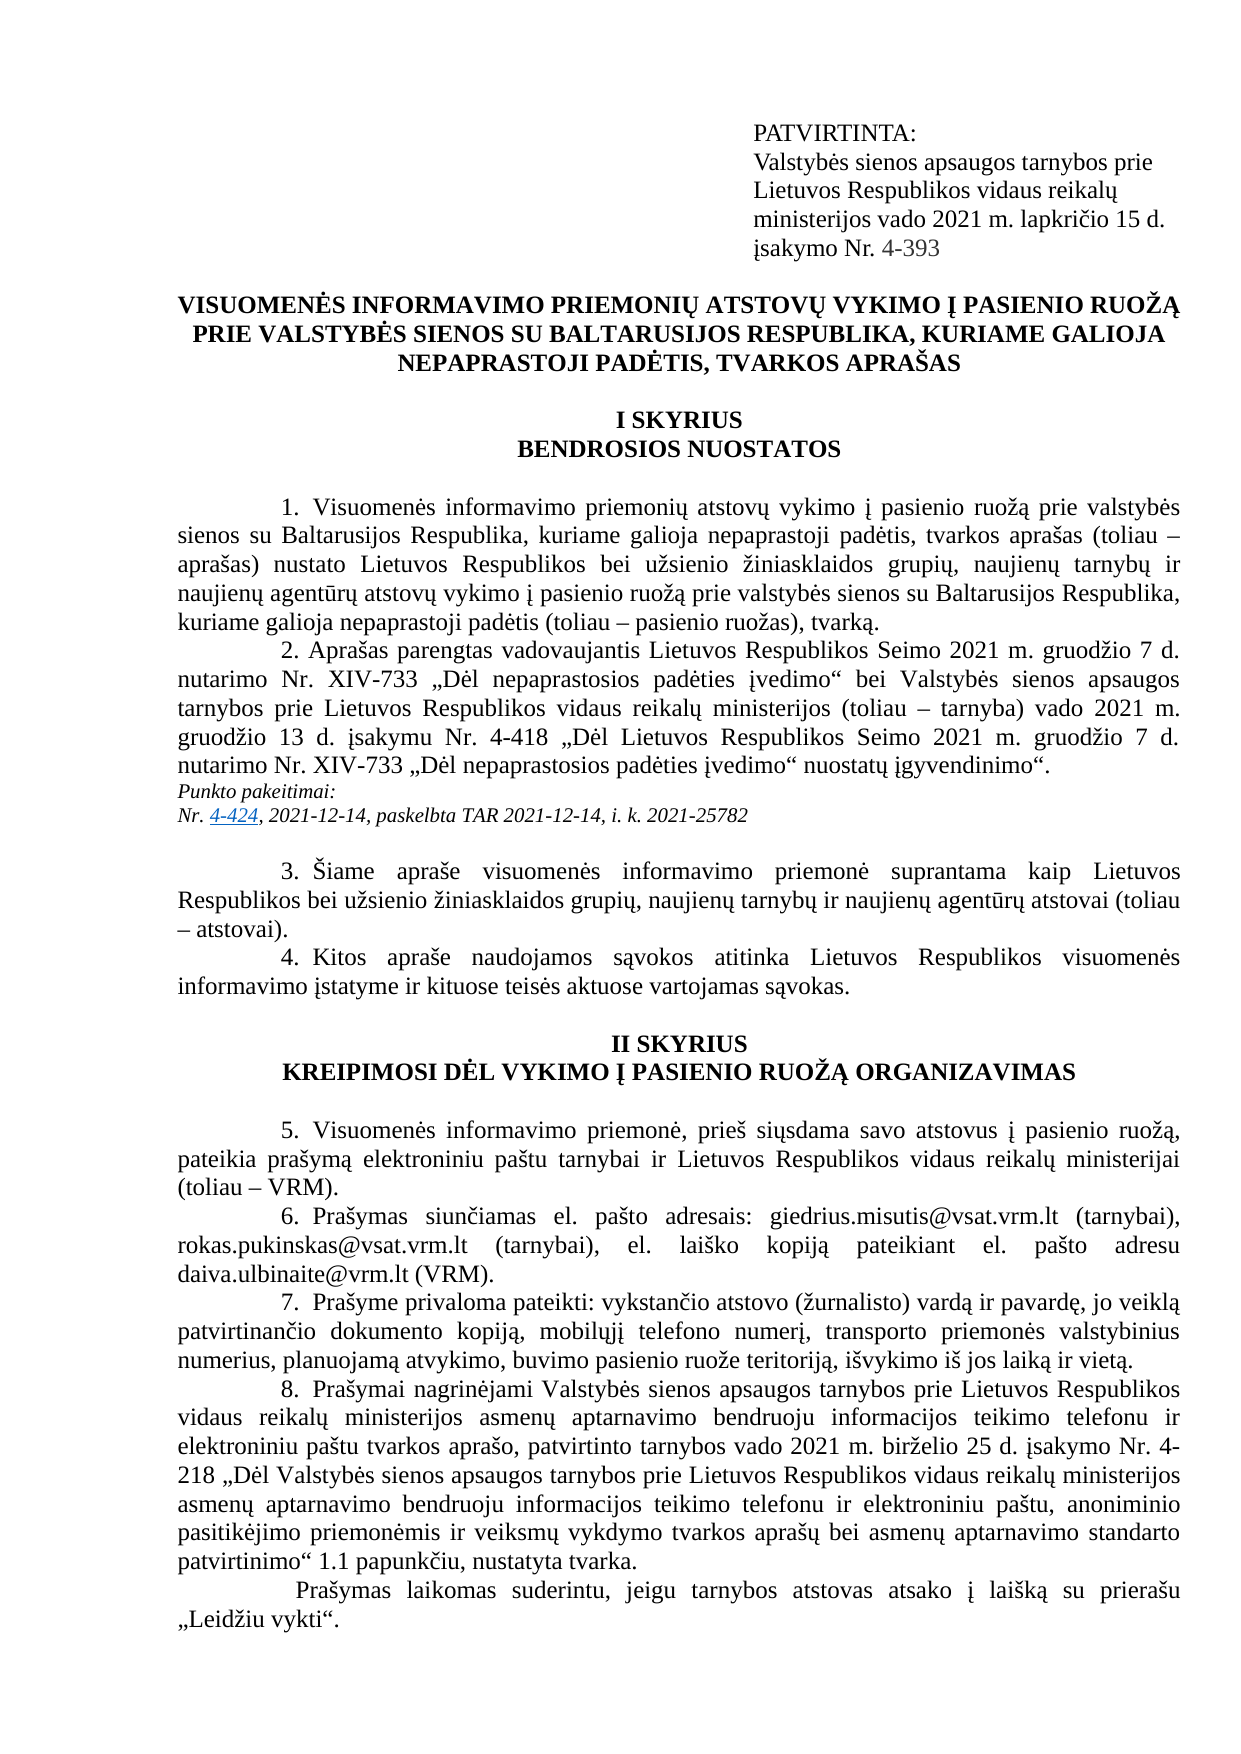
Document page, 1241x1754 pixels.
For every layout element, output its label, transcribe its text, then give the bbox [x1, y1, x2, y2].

text 2. Aprašas parengtas vadovaujantis Lietuvos Respublikos Seimo 2021 m. gruodžio 7 d. nutarimo Nr. XIV-733 „Dėl nepaprastosios padėties įvedimo“ bei Valstybės sienos apsaugos tarnybos prie Lietuvos Respublikos vidaus reikalų ministerijos (toliau – tarnyba) vado 2021 m. gruodžio 13 d. įsakymu Nr. 4-418 „Dėl Lietuvos Respublikos Seimo 2021 m. gruodžio 7 d. nutarimo Nr. XIV-733 „Dėl nepaprastosios padėties įvedimo“ nuostatų įgyvendinimo“. [177, 636, 1181, 779]
text 3. Šiame apraše visuomenės informavimo priemonė suprantama kaip Lietuvos Respublikos bei užsienio žiniasklaidos grupių, naujienų tarnybų ir naujienų agentūrų atstovai (toliau – atstovai). [177, 856, 1181, 942]
text Nr. 4-424, 2021-12-14, paskelbta TAR 2021-12-14, i. k. 2021-25782 [177, 803, 1181, 827]
text VISUOMENĖS INFORMAVIMO PRIEMONIŲ ATSTOVŲ VYKIMO Į PASIENIO RUOŽĄ PRIE VALSTYBĖS SIENOS SU BALTARUSIJOS RESPUBLIKA, KURIAME GALIOJA NEPAPRASTOJI PADĖTIS, TVARKOS APRAŠAS [177, 291, 1181, 377]
text KREIPIMOSI DĖL VYKIMO Į PASIENIO RUOŽĄ ORGANIZAVIMAS [177, 1057, 1181, 1086]
text 8. Prašymai nagrinėjami Valstybės sienos apsaugos tarnybos prie Lietuvos Respublikos vidaus reikalų ministerijos asmenų aptarnavimo bendruoju informacijos teikimo telefonu ir elektroniniu paštu tvarkos aprašo, patvirtinto tarnybos vado 2021 m. birželio 25 d. įsakymo Nr. 4-218 „Dėl Valstybės sienos apsaugos tarnybos prie Lietuvos Respublikos vidaus reikalų ministerijos asmenų aptarnavimo bendruoju informacijos teikimo telefonu ir elektroniniu paštu, anoniminio pasitikėjimo priemonėmis ir veiksmų vykdymo tvarkos aprašų bei asmenų aptarnavimo standarto patvirtinimo“ 1.1 papunkčiu, nustatyta tvarka. [177, 1374, 1181, 1575]
text 6. Prašymas siunčiamas el. pašto adresais: giedrius.misutis@vsat.vrm.lt (tarnybai), rokas.pukinskas@vsat.vrm.lt (tarnybai), el. laiško kopiją pateikiant el. pašto adresu daiva.ulbinaite@vrm.lt (VRM). [177, 1201, 1181, 1287]
text Prašymas laikomas suderintu, jeigu tarnybos atstovas atsako į laišką su prierašu „Leidžiu vykti“. [177, 1575, 1181, 1632]
text 4. Kitos apraše naudojamos sąvokos atitinka Lietuvos Respublikos visuomenės informavimo įstatyme ir kituose teisės aktuose vartojamas sąvokas. [177, 942, 1181, 1000]
text PATVIRTINTA: [177, 118, 1181, 147]
text BENDROSIOS NUOSTATOS [177, 434, 1181, 463]
text II SKYRIUS [177, 1029, 1181, 1057]
text I SKYRIUS [177, 406, 1181, 434]
text Lietuvos Respublikos vidaus reikalų [177, 176, 1181, 204]
text įsakymo Nr. 4-393 [177, 233, 1181, 262]
text Valstybės sienos apsaugos tarnybos prie [177, 147, 1181, 176]
text 1. Visuomenės informavimo priemonių atstovų vykimo į pasienio ruožą prie valstybės sienos su Baltarusijos Respublika, kuriame galioja nepaprastoji padėtis, tvarkos aprašas (toliau – aprašas) nustato Lietuvos Respublikos bei užsienio žiniasklaidos grupių, naujienų tarnybų ir naujienų agentūrų atstovų vykimo į pasienio ruožą prie valstybės sienos su Baltarusijos Respublika, kuriame galioja nepaprastoji padėtis (toliau – pasienio ruožas), tvarką. [177, 492, 1181, 636]
text ministerijos vado 2021 m. lapkričio 15 d. [177, 204, 1181, 233]
text 7. Prašyme privaloma pateikti: vykstančio atstovo (žurnalisto) vardą ir pavardę, jo veiklą patvirtinančio dokumento kopiją, mobilųjį telefono numerį, transporto priemonės valstybinius numerius, planuojamą atvykimo, buvimo pasienio ruože teritoriją, išvykimo iš jos laiką ir vietą. [177, 1287, 1181, 1374]
text 5. Visuomenės informavimo priemonė, prieš siųsdama savo atstovus į pasienio ruožą, pateikia prašymą elektroniniu paštu tarnybai ir Lietuvos Respublikos vidaus reikalų ministerijai (toliau – VRM). [177, 1115, 1181, 1201]
text Punkto pakeitimai: [177, 779, 1181, 803]
